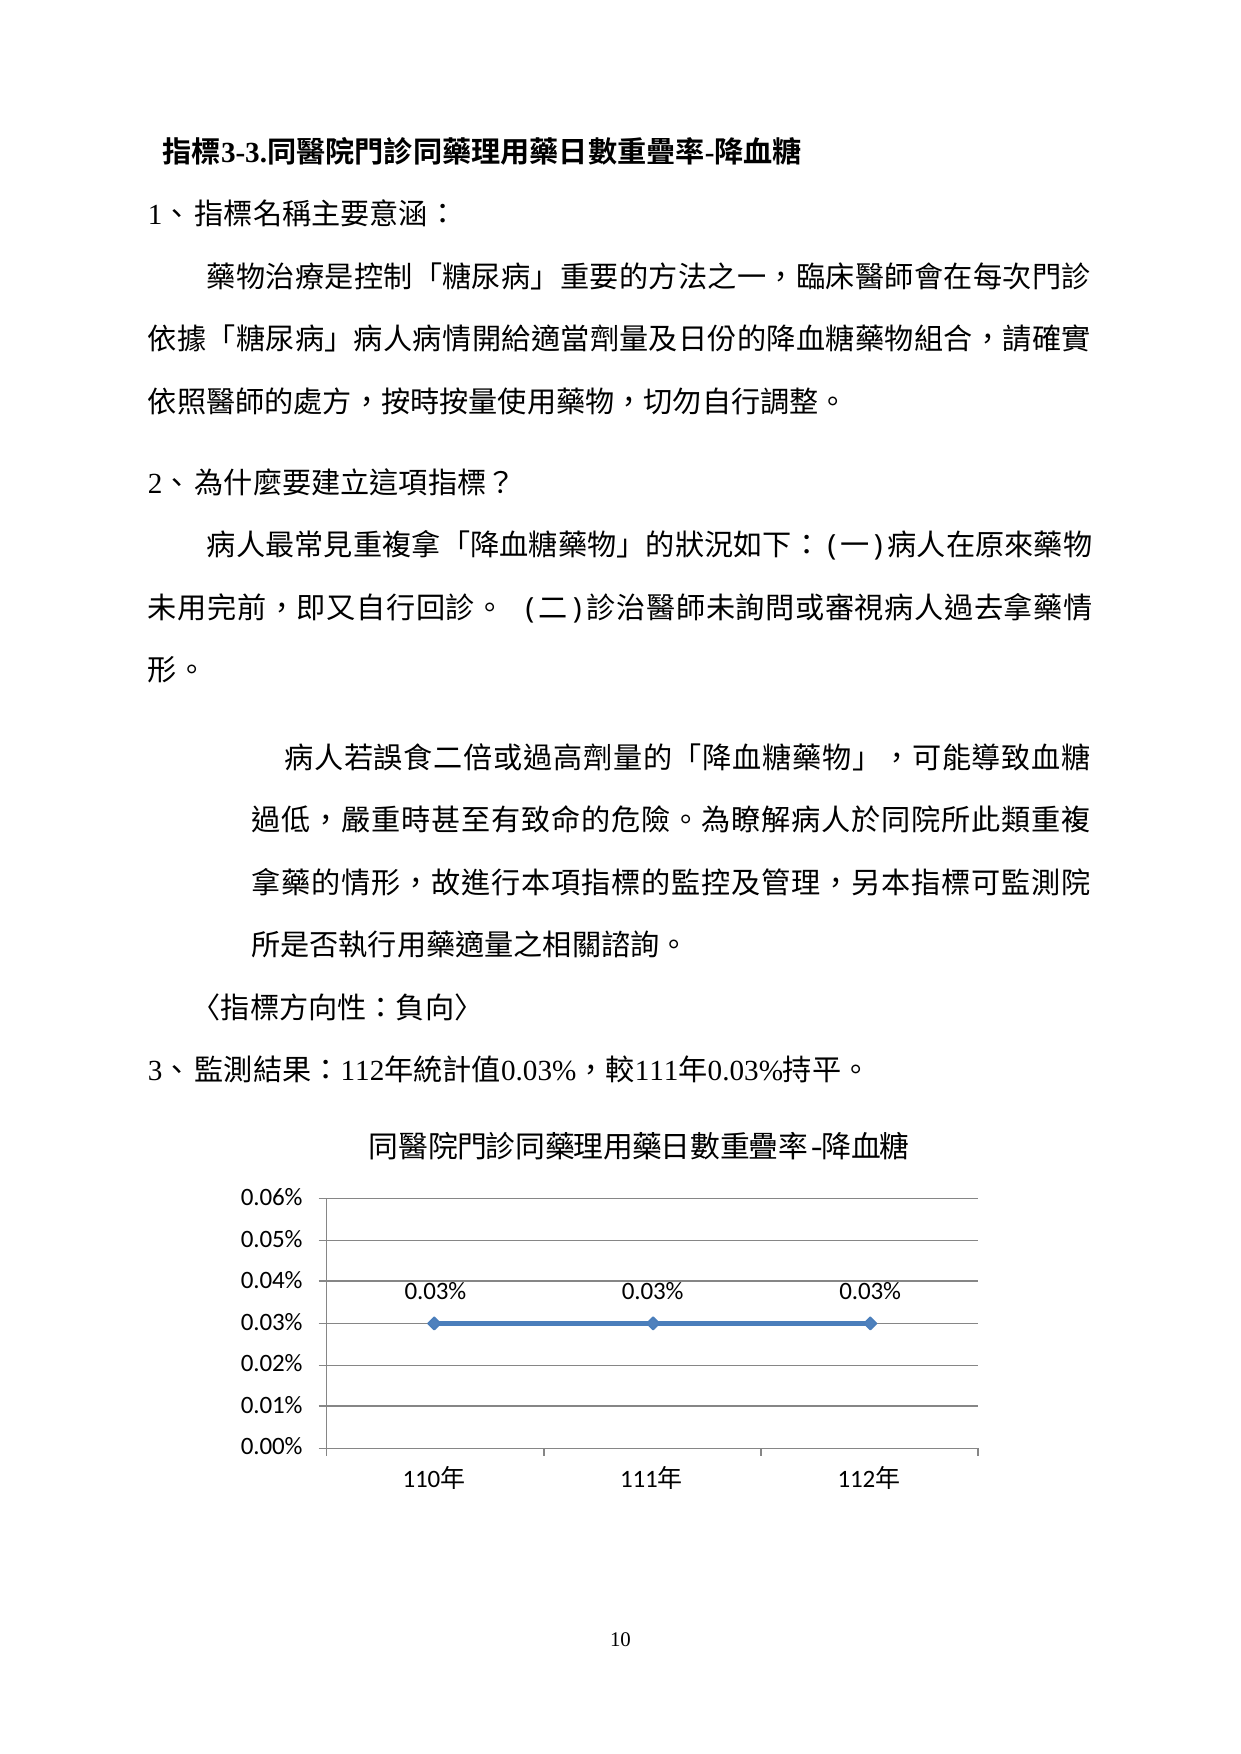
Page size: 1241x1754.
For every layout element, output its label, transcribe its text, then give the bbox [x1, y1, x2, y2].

text 藥物治療是控制「糖尿病」重要的方法之一，臨床醫師會在每次門診依據「糖尿病」病人病情開給適當劑量及日份的降血糖藥物組合，請確實依照醫師的處方，按時按量使用藥物，切勿自行調整。 [148, 233, 1092, 420]
text 病人若誤食二倍或過高劑量的「降血糖藥物」，可能導致血糖過低，嚴重時甚至有致命的危險。為瞭解病人於同院所此類重複拿藥的情形，故進行本項指標的監控及管理，另本指標可監測院所是否執行用藥適量之相關諮詢。 [251, 714, 1092, 964]
list 監測結果：112年統計值0.03%，較111年0.03%持平。 [148, 1026, 1086, 1089]
text 病人最常見重複拿「降血糖藥物」的狀況如下：(一)病人在原來藥物未用完前，即又自行回診。 (二)診治醫師未詢問或審視病人過去拿藥情形。 [148, 501, 1092, 689]
text 〈指標方向性：負向〉 [148, 964, 1086, 1026]
subtitle 指標3-3.同醫院門診同藥理用藥日數重疊率-降血糖 [162, 108, 1086, 170]
list 指標名稱主要意涵： [148, 170, 1086, 233]
list 為什麼要建立這項指標？ [148, 439, 1086, 501]
